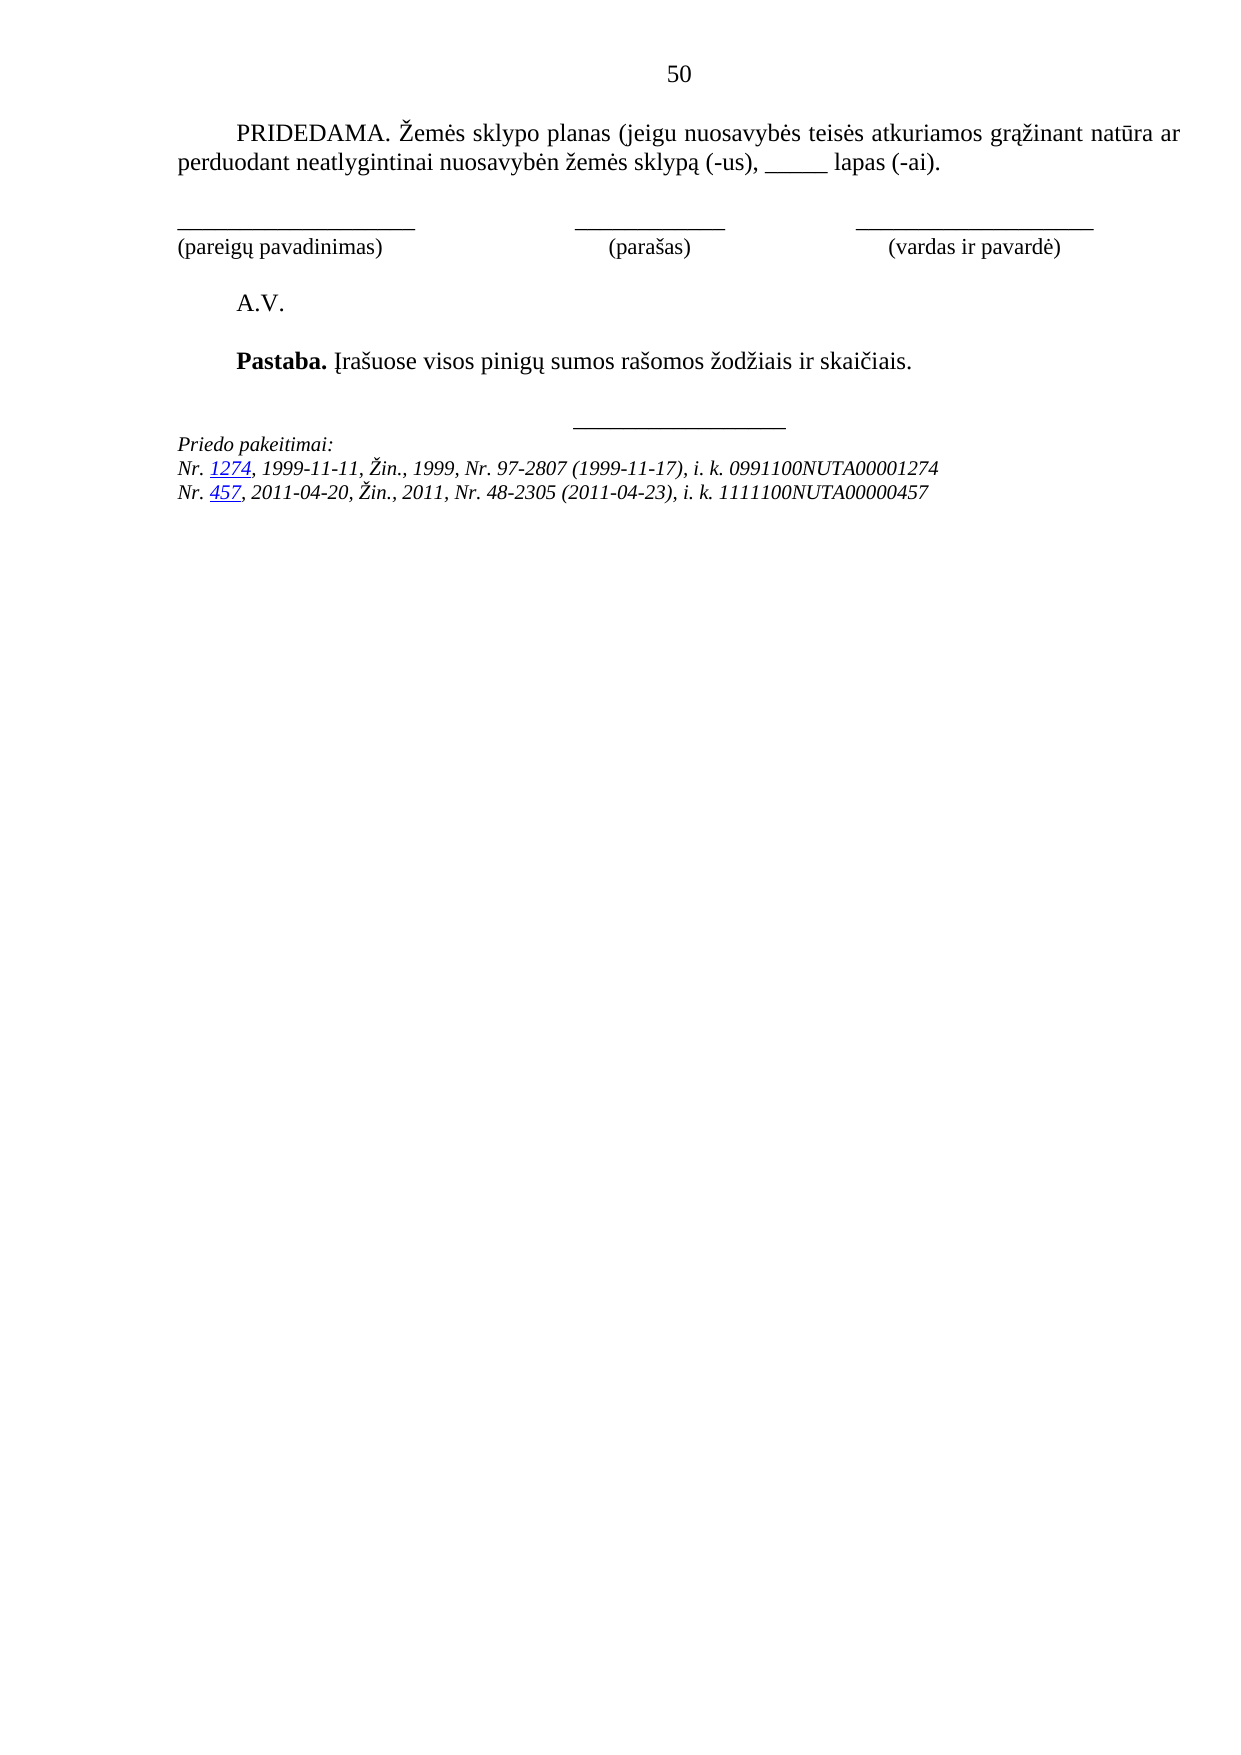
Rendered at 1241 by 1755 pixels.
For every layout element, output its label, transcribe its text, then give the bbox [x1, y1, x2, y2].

text (pareigų pavadinimas) (parašas) (vardas ir pavardė) [177, 233, 1181, 259]
text _________________ [177, 403, 1181, 432]
text Nr. 457, 2011-04-20, Žin., 2011, Nr. 48-2305 (2011-04-23), i. k. 1111100NUTA00000457 [177, 480, 1181, 504]
text Priedo pakeitimai: [177, 432, 1181, 456]
text ___________________ ____________ ___________________ [177, 204, 1181, 233]
text PRIDEDAMA. Žemės sklypo planas (jeigu nuosavybės teisės atkuriamos grąžinant natūra ar perduodant neatlygintinai nuosavybėn žemės sklypą (-us), _____ lapas (-ai). [177, 118, 1181, 176]
text Nr. 1274, 1999-11-11, Žin., 1999, Nr. 97-2807 (1999-11-17), i. k. 0991100NUTA00001274 [177, 456, 1181, 480]
text Pastaba. Įrašuose visos pinigų sumos rašomos žodžiais ir skaičiais. [177, 346, 1181, 374]
text A.V. [177, 288, 1181, 317]
